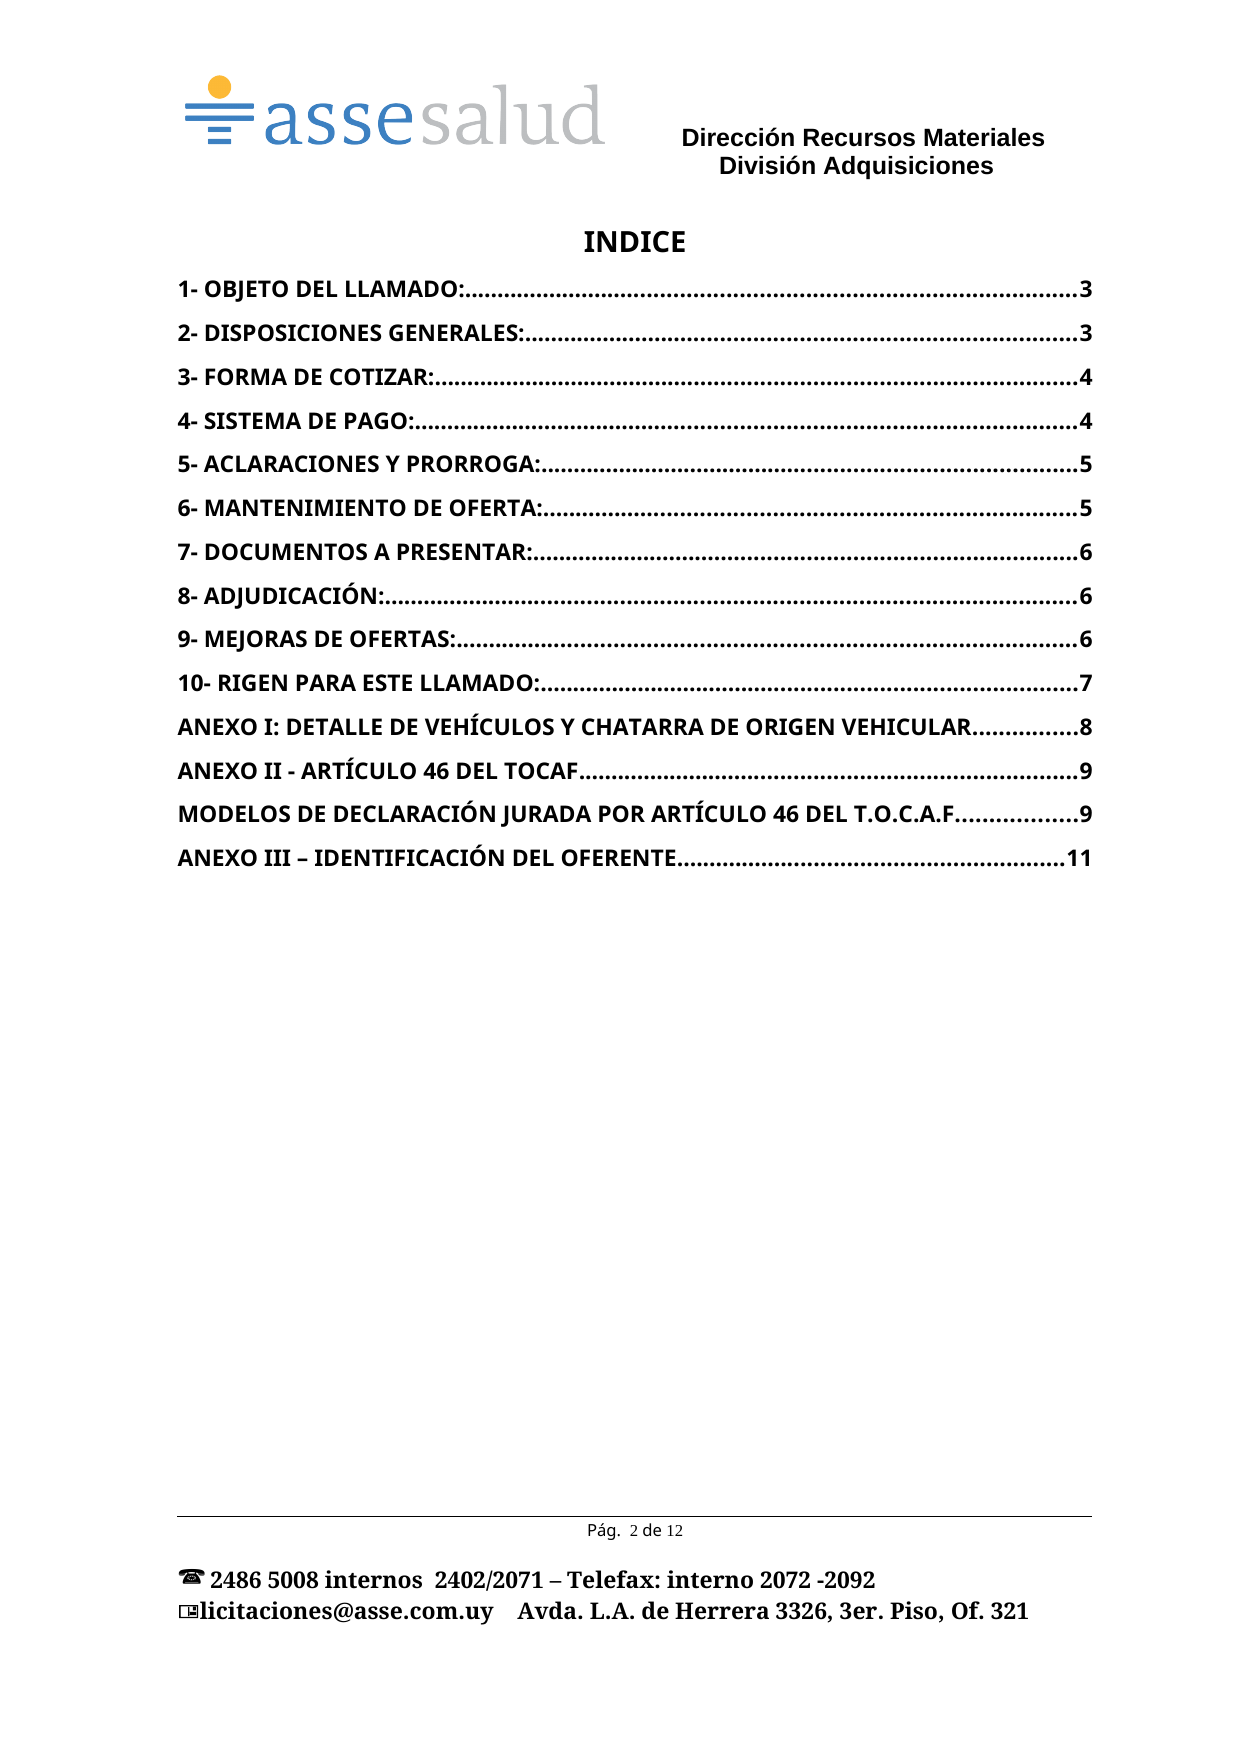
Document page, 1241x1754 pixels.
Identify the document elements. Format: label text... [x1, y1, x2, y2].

text 3- FORMA DE COTIZAR: 4 [177, 361, 1092, 392]
text 8- ADJUDICACIÓN: 6 [177, 580, 1092, 611]
text 7- DOCUMENTOS A PRESENTAR: 6 [177, 536, 1092, 567]
text 1- OBJETO DEL LLAMADO: 3 [177, 273, 1092, 305]
text MODELOS DE DECLARACIÓN JURADA POR ARTÍCULO 46 DEL T.O.C.A.F. 9 [177, 798, 1092, 830]
text 4- SISTEMA DE PAGO: 4 [177, 405, 1092, 436]
text INDICE [177, 221, 1092, 261]
text ANEXO I: Detalle de vehículos y chatarra de origen vehicular 8 [177, 711, 1092, 742]
text 6- MANTENIMIENTO DE OFERTA: 5 [177, 492, 1092, 523]
picture [185, 75, 605, 145]
text ANEXO II - Artículo 46 del Tocaf 9 [177, 755, 1092, 786]
text 2- DISPOSICIONES GENERALES: 3 [177, 317, 1092, 348]
text 9- MEJORAS DE OFERTAS: 6 [177, 623, 1092, 655]
text ANEXO III – Identificación del oferente 11 [177, 842, 1092, 873]
text 5- ACLARACIONES Y PRORROGA: 5 [177, 448, 1092, 480]
text 10- RIGEN PARA ESTE LLAMADO: 7 [177, 667, 1092, 698]
